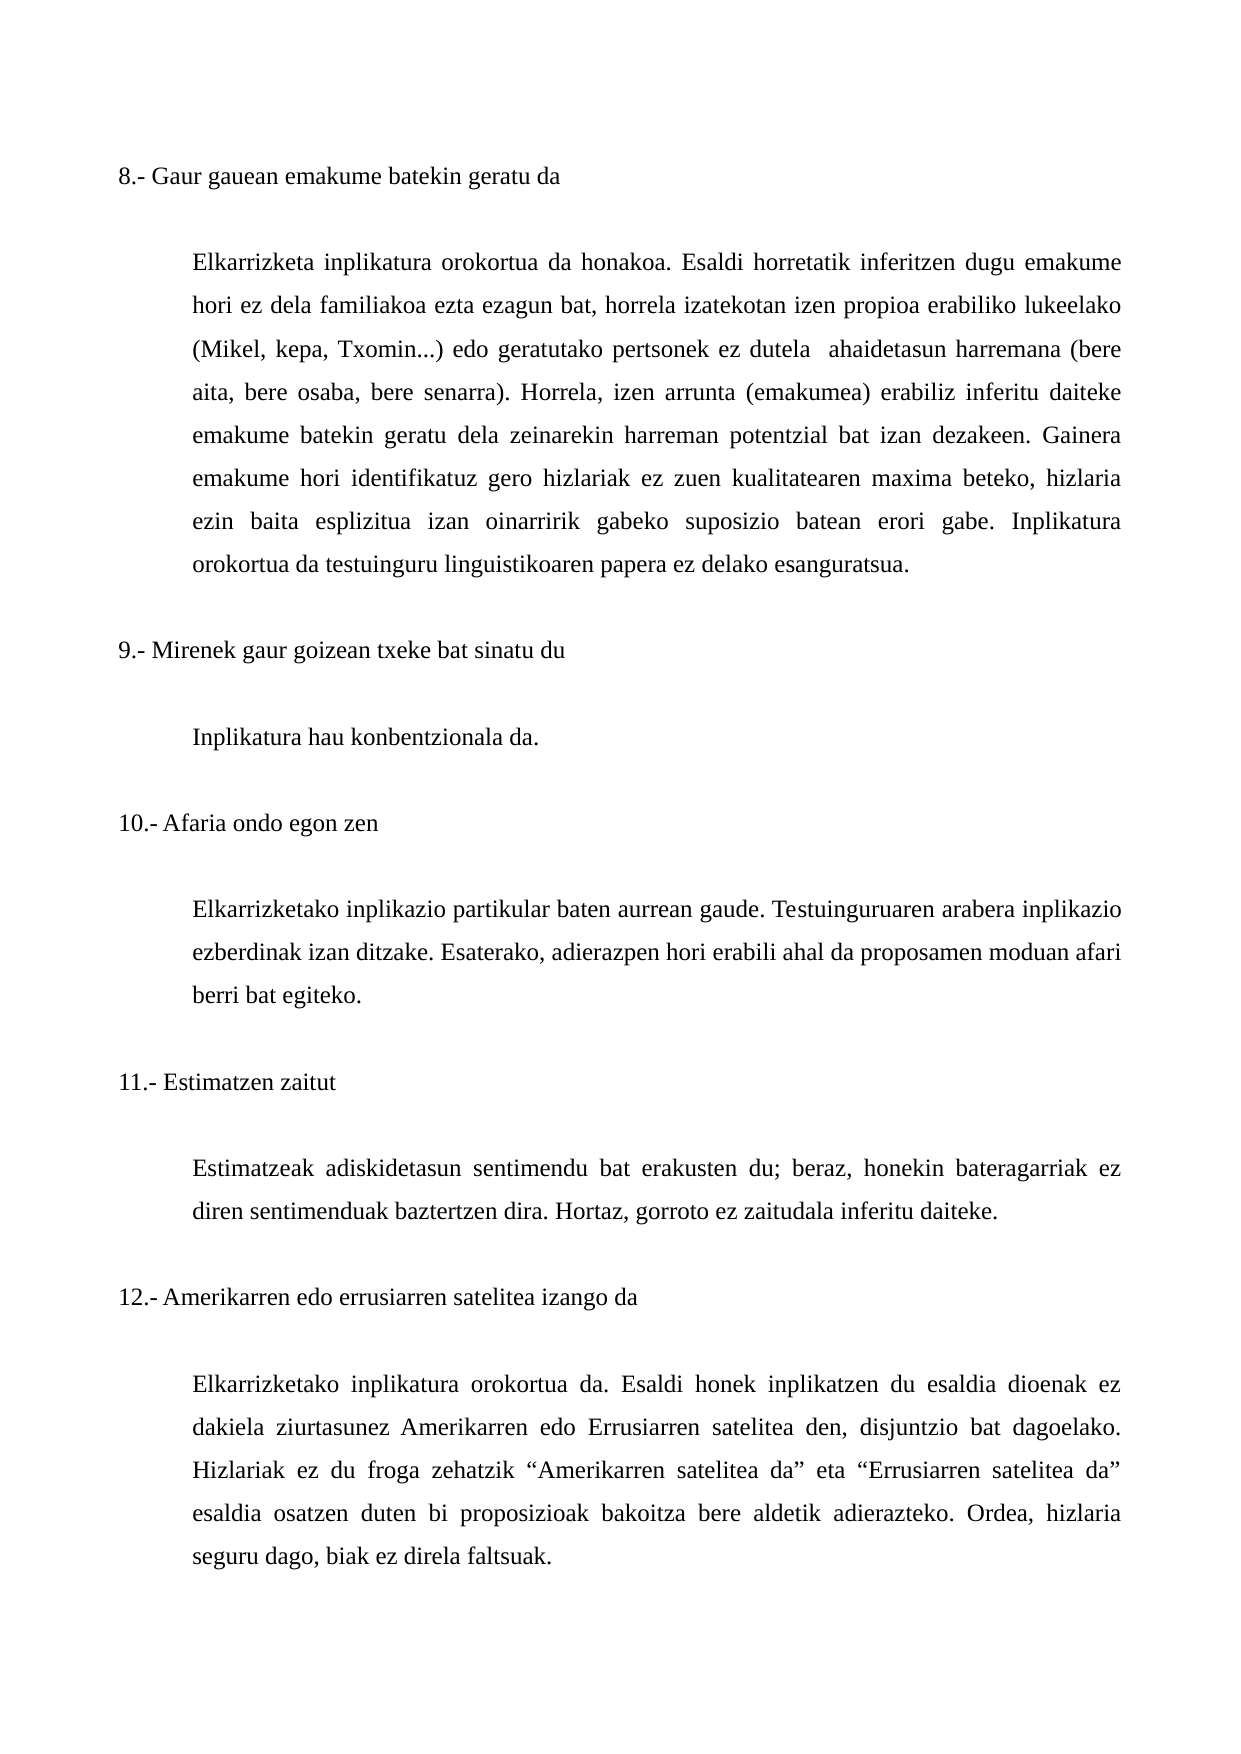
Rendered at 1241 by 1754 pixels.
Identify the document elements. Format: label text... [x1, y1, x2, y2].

list Elkarrizketako inplikatura orokortua da. Esaldi honek inplikatzen du esaldia dioenak ez dakiela ziurtasunez Amerikarren edo Errusiarren satelitea den, disjuntzio bat dagoelako. Hizlariak ez du froga zehatzik “Amerikarren satelitea da” eta “Errusiarren satelitea da” esaldia osatzen duten bi proposizioak bakoitza bere aldetik adierazteko. Ordea, hizlaria seguru dago, biak ez direla faltsuak. [192, 1369, 1122, 1570]
list 9.- Mirenek gaur goizean txeke bat sinatu du [118, 636, 1122, 664]
list Inplikatura hau konbentzionala da. [192, 722, 1122, 751]
list 12.- Amerikarren edo errusiarren satelitea izango da [118, 1282, 1122, 1311]
list 8.- Gaur gauean emakume batekin geratu da [118, 161, 1122, 190]
list 10.- Afaria ondo egon zen [118, 808, 1122, 837]
list Elkarrizketa inplikatura orokortua da honakoa. Esaldi horretatik inferitzen dugu emakume hori ez dela familiakoa ezta ezagun bat, horrela izatekotan izen propioa erabiliko lukeelako (Mikel, kepa, Txomin...) edo geratutako pertsonek ez dutela ahaidetasun harremana (bere aita, bere osaba, bere senarra). Horrela, izen arrunta (emakumea) erabiliz inferitu daiteke emakume batekin geratu dela zeinarekin harreman potentzial bat izan dezakeen. Gainera emakume hori identifikatuz gero hizlariak ez zuen kualitatearen maxima beteko, hizlaria ezin baita esplizitua izan oinarririk gabeko suposizio batean erori gabe. Inplikatura orokortua da testuinguru linguistikoaren papera ez delako esanguratsua. [192, 247, 1122, 578]
list 11.- Estimatzen zaitut [118, 1067, 1122, 1096]
list Elkarrizketako inplikazio partikular baten aurrean gaude. Testuinguruaren arabera inplikazio ezberdinak izan ditzake. Esaterako, adierazpen hori erabili ahal da proposamen moduan afari berri bat egiteko. [192, 894, 1122, 1009]
list Estimatzeak adiskidetasun sentimendu bat erakusten du; beraz, honekin bateragarriak ez diren sentimenduak baztertzen dira. Hortaz, gorroto ez zaitudala inferitu daiteke. [192, 1153, 1122, 1225]
